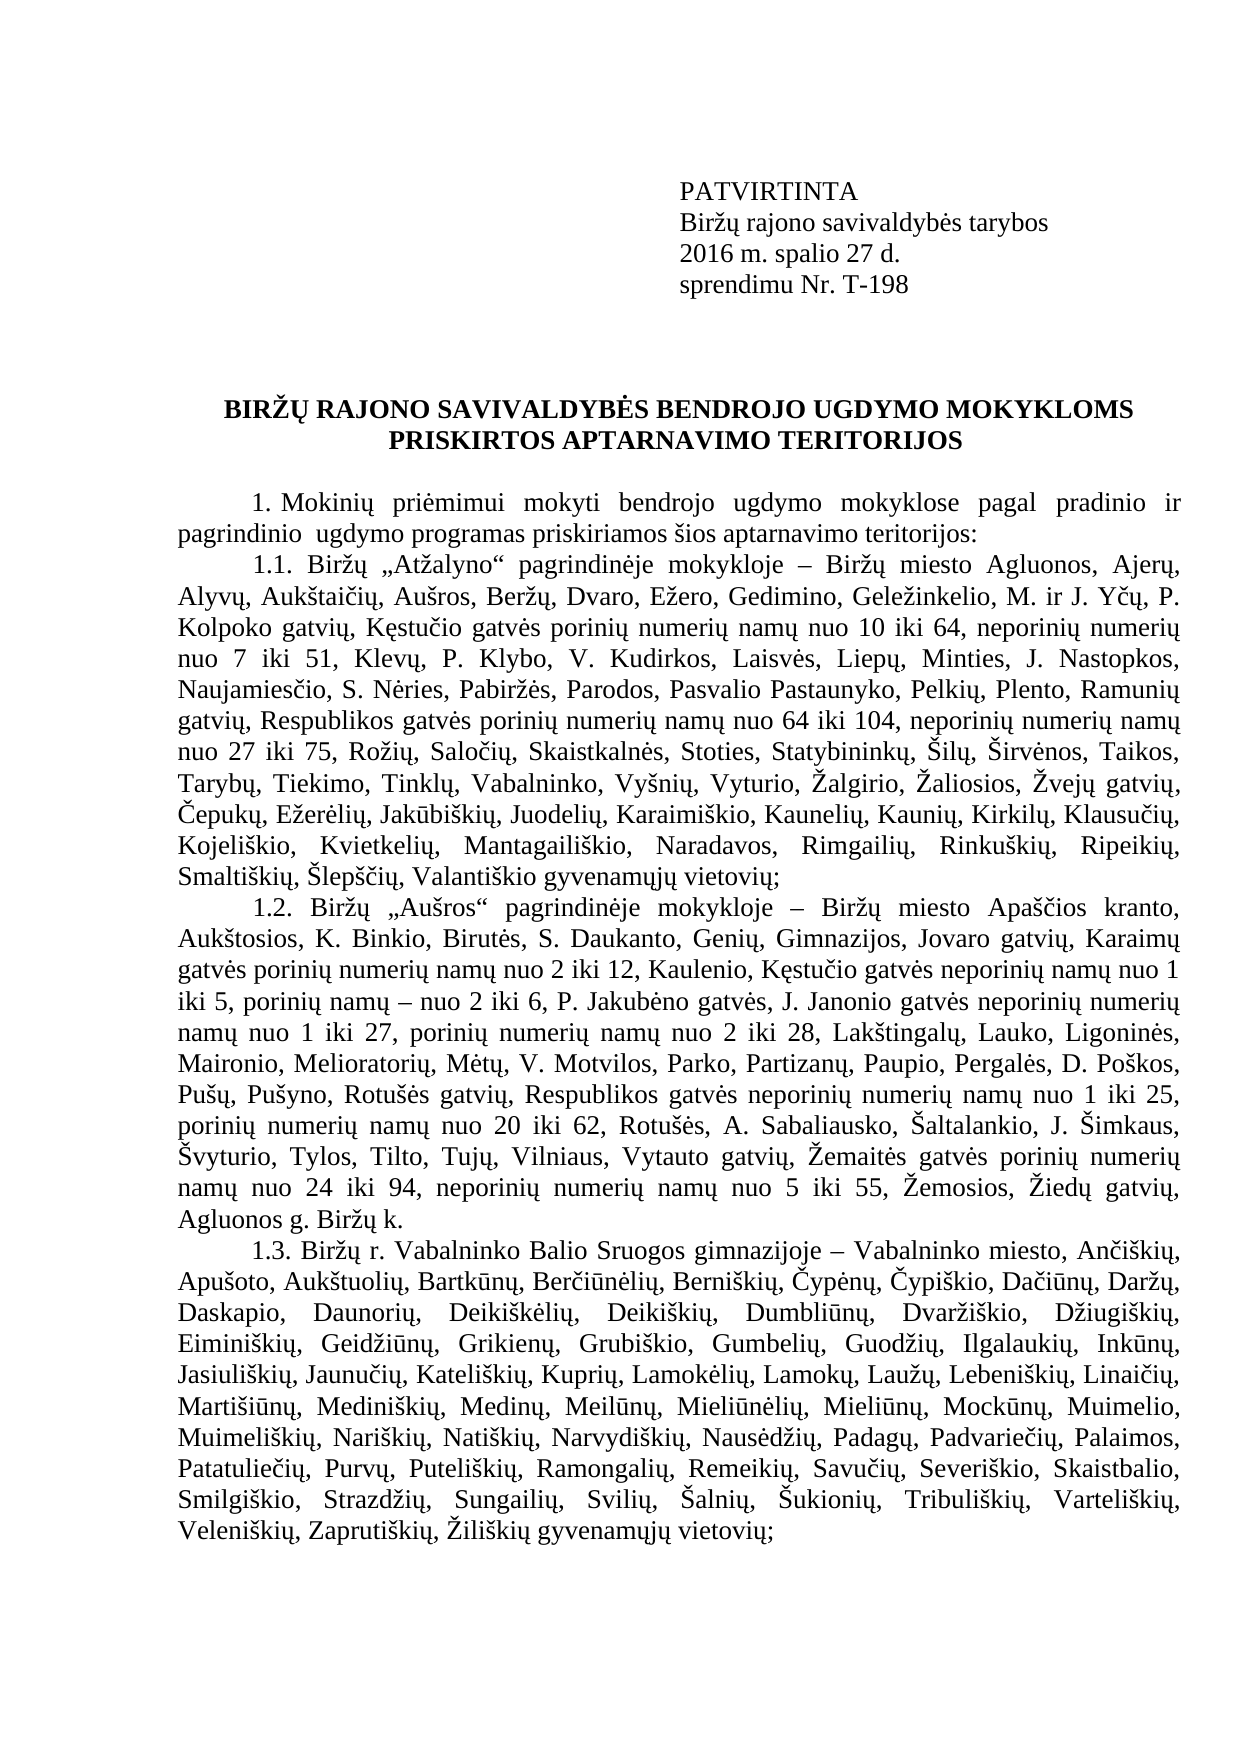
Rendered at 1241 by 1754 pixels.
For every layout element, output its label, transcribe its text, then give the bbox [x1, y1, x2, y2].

text 1.3. Biržų r. Vabalninko Balio Sruogos gimnazijoje – Vabalninko miesto, Ančiškių, Apušoto, Aukštuolių, Bartkūnų, Berčiūnėlių, Berniškių, Čypėnų, Čypiškio, Dačiūnų, Daržų, Daskapio, Daunorių, Deikiškėlių, Deikiškių, Dumbliūnų, Dvaržiškio, Džiugiškių, Eiminiškių, Geidžiūnų, Grikienų, Grubiškio, Gumbelių, Guodžių, Ilgalaukių, Inkūnų, Jasiuliškių, Jaunučių, Kateliškių, Kuprių, Lamokėlių, Lamokų, Laužų, Lebeniškių, Linaičių, Martišiūnų, Mediniškių, Medinų, Meilūnų, Mieliūnėlių, Mieliūnų, Mockūnų, Muimelio, Muimeliškių, Nariškių, Natiškių, Narvydiškių, Nausėdžių, Padagų, Padvariečių, Palaimos, Patatuliečių, Purvų, Puteliškių, Ramongalių, Remeikių, Savučių, Severiškio, Skaistbalio, Smilgiškio, Strazdžių, Sungailių, Svilių, Šalnių, Šukionių, Tribuliškių, Varteliškių, Veleniškių, Zaprutiškių, Žiliškių gyvenamųjų vietovių; [177, 1234, 1181, 1545]
text 1. Mokinių priėmimui mokyti bendrojo ugdymo mokyklose pagal pradinio ir pagrindinio ugdymo programas priskiriamos šios aptarnavimo teritorijos: [177, 486, 1181, 549]
text sprendimu Nr. T-198 [177, 268, 1181, 299]
text Biržų rajono Savivaldybės bendrojo ugdymo mokykloms priskirtos aptarnavimo teritorijOS [177, 393, 1181, 455]
text PATVIRTINTA [177, 175, 1181, 206]
text 1.1. Biržų „Atžalyno“ pagrindinėje mokykloje – Biržų miesto Agluonos, Ajerų, Alyvų, Aukštaičių, Aušros, Beržų, Dvaro, Ežero, Gedimino, Geležinkelio, M. ir J. Yčų, P. Kolpoko gatvių, Kęstučio gatvės porinių numerių namų nuo 10 iki 64, neporinių numerių nuo 7 iki 51, Klevų, P. Klybo, V. Kudirkos, Laisvės, Liepų, Minties, J. Nastopkos, Naujamiesčio, S. Nėries, Pabiržės, Parodos, Pasvalio Pastaunyko, Pelkių, Plento, Ramunių gatvių, Respublikos gatvės porinių numerių namų nuo 64 iki 104, neporinių numerių namų nuo 27 iki 75, Rožių, Saločių, Skaistkalnės, Stoties, Statybininkų, Šilų, Širvėnos, Taikos, Tarybų, Tiekimo, Tinklų, Vabalninko, Vyšnių, Vyturio, Žalgirio, Žaliosios, Žvejų gatvių, Čepukų, Ežerėlių, Jakūbiškių, Juodelių, Karaimiškio, Kaunelių, Kaunių, Kirkilų, Klausučių, Kojeliškio, Kvietkelių, Mantagailiškio, Naradavos, Rimgailių, Rinkuškių, Ripeikių, Smaltiškių, Šlepščių, Valantiškio gyvenamųjų vietovių; [177, 549, 1181, 891]
text Biržų rajono savivaldybės tarybos [177, 206, 1181, 237]
text 1.2. Biržų „Aušros“ pagrindinėje mokykloje – Biržų miesto Apaščios kranto, Aukštosios, K. Binkio, Birutės, S. Daukanto, Genių, Gimnazijos, Jovaro gatvių, Karaimų gatvės porinių numerių namų nuo 2 iki 12, Kaulenio, Kęstučio gatvės neporinių namų nuo 1 iki 5, porinių namų – nuo 2 iki 6, P. Jakubėno gatvės, J. Janonio gatvės neporinių numerių namų nuo 1 iki 27, porinių numerių namų nuo 2 iki 28, Lakštingalų, Lauko, Ligoninės, Maironio, Melioratorių, Mėtų, V. Motvilos, Parko, Partizanų, Paupio, Pergalės, D. Poškos, Pušų, Pušyno, Rotušės gatvių, Respublikos gatvės neporinių numerių namų nuo 1 iki 25, porinių numerių namų nuo 20 iki 62, Rotušės, A. Sabaliausko, Šaltalankio, J. Šimkaus, Švyturio, Tylos, Tilto, Tujų, Vilniaus, Vytauto gatvių, Žemaitės gatvės porinių numerių namų nuo 24 iki 94, neporinių numerių namų nuo 5 iki 55, Žemosios, Žiedų gatvių, Agluonos g. Biržų k. [177, 891, 1181, 1234]
text 2016 m. spalio 27 d. [177, 237, 1181, 268]
